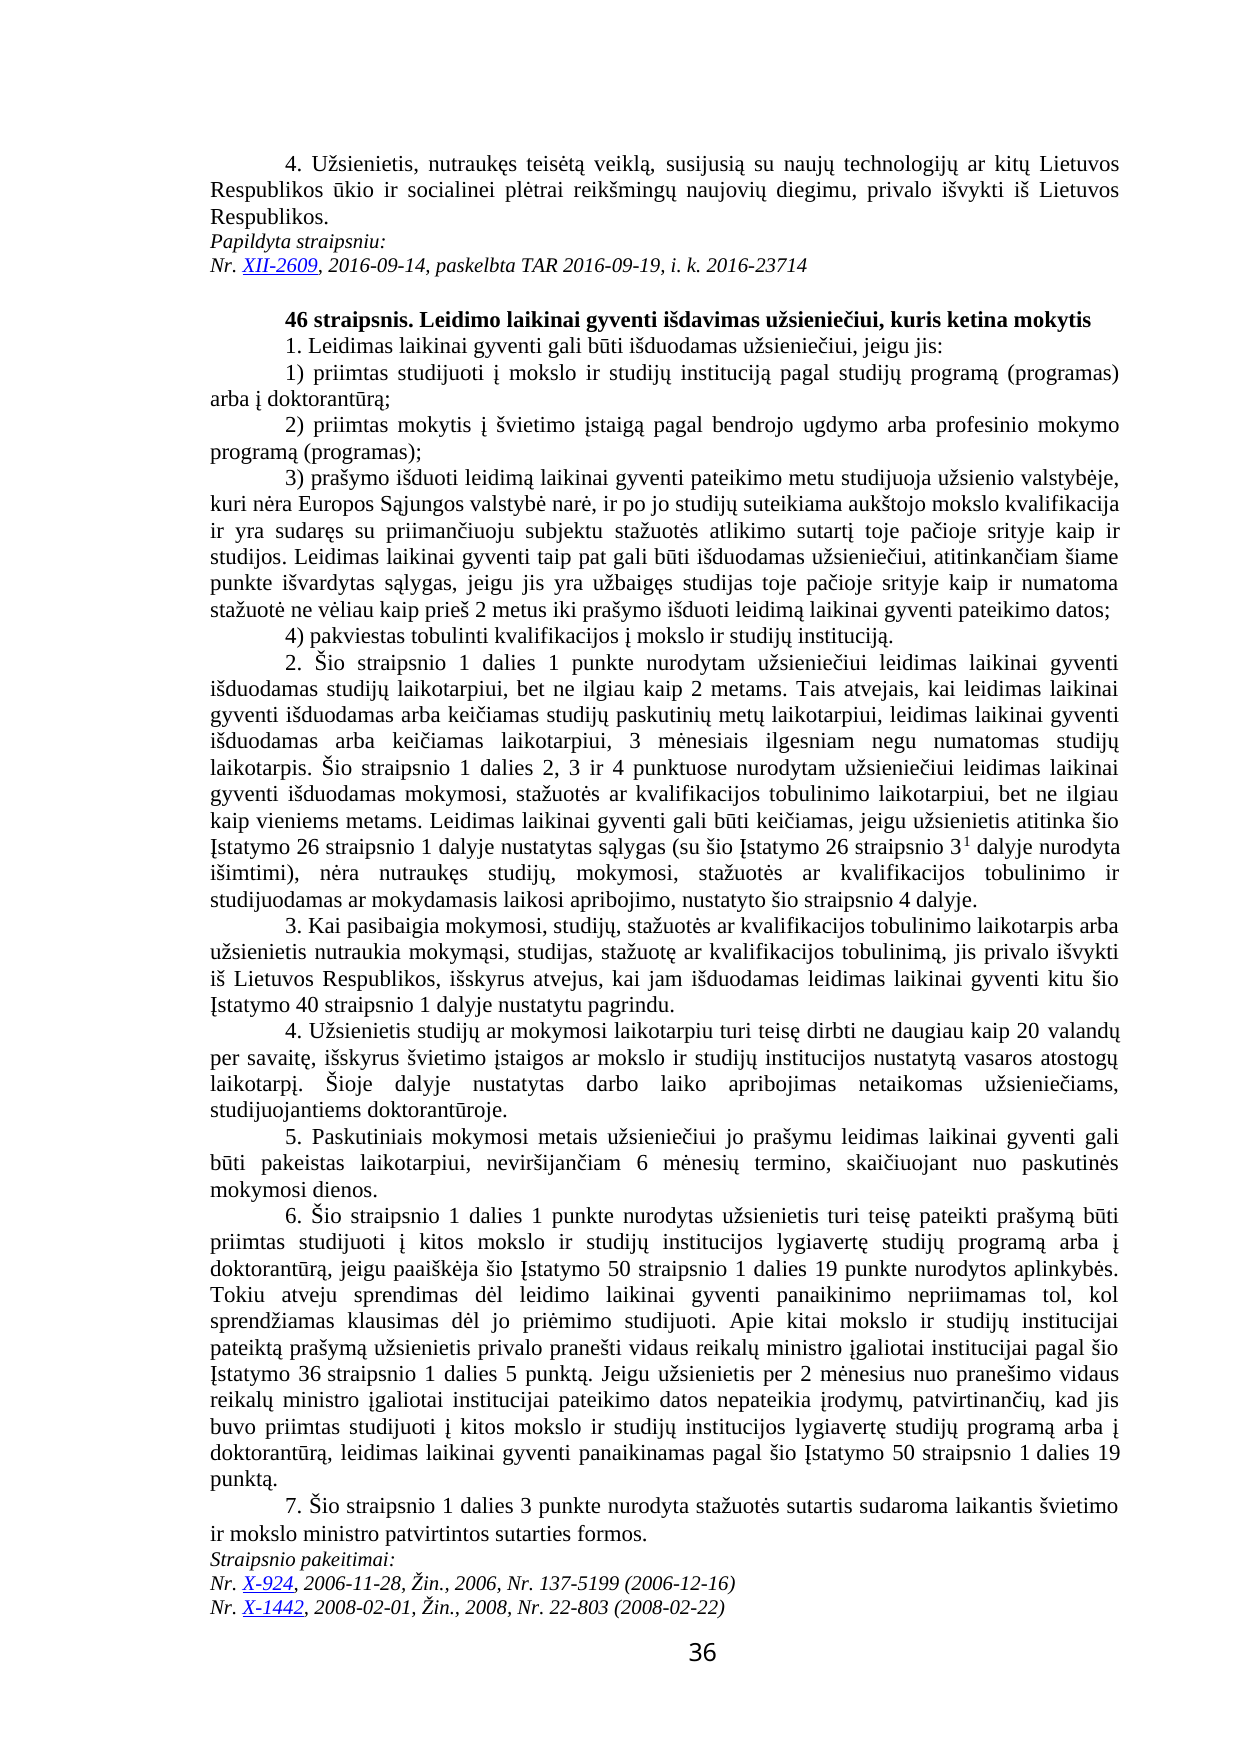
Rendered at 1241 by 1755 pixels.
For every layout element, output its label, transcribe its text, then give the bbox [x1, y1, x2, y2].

text Nr. X-1442, 2008-02-01, Žin., 2008, Nr. 22-803 (2008-02-22) [210, 1595, 1120, 1619]
text Straipsnio pakeitimai: [210, 1547, 1120, 1571]
text 4. Užsienietis, nutraukęs teisėtą veiklą, susijusią su naujų technologijų ar kitų Lietuvos Respublikos ūkio ir socialinei plėtrai reikšmingų naujovių diegimu, privalo išvykti iš Lietuvos Respublikos. [210, 150, 1120, 229]
text Nr. X-924, 2006-11-28, Žin., 2006, Nr. 137-5199 (2006-12-16) [210, 1571, 1120, 1595]
text 2. Šio straipsnio 1 dalies 1 punkte nurodytam užsieniečiui leidimas laikinai gyventi išduodamas studijų laikotarpiui, bet ne ilgiau kaip 2 metams. Tais atvejais, kai leidimas laikinai gyventi išduodamas arba keičiamas studijų paskutinių metų laikotarpiui, leidimas laikinai gyventi išduodamas arba keičiamas laikotarpiui, 3 mėnesiais ilgesniam negu numatomas studijų laikotarpis. Šio straipsnio 1 dalies 2, 3 ir 4 punktuose nurodytam užsieniečiui leidimas laikinai gyventi išduodamas mokymosi, stažuotės ar kvalifikacijos tobulinimo laikotarpiui, bet ne ilgiau kaip vieniems metams. Leidimas laikinai gyventi gali būti keičiamas, jeigu užsienietis atitinka šio Įstatymo 26 straipsnio 1 dalyje nustatytas sąlygas (su šio Įstatymo 26 straipsnio 31 dalyje nurodyta išimtimi), nėra nutraukęs studijų, mokymosi, stažuotės ar kvalifikacijos tobulinimo ir studijuodamas ar mokydamasis laikosi apribojimo, nustatyto šio straipsnio 4 dalyje. [210, 648, 1120, 912]
text 2) priimtas mokytis į švietimo įstaigą pagal bendrojo ugdymo arba profesinio mokymo programą (programas); [210, 411, 1120, 464]
text 3) prašymo išduoti leidimą laikinai gyventi pateikimo metu studijuoja užsienio valstybėje, kuri nėra Europos Sąjungos valstybė narė, ir po jo studijų suteikiama aukštojo mokslo kvalifikacija ir yra sudaręs su priimančiuoju subjektu stažuotės atlikimo sutartį toje pačioje srityje kaip ir studijos. Leidimas laikinai gyventi taip pat gali būti išduodamas užsieniečiui, atitinkančiam šiame punkte išvardytas sąlygas, jeigu jis yra užbaigęs studijas toje pačioje srityje kaip ir numatoma stažuotė ne vėliau kaip prieš 2 metus iki prašymo išduoti leidimą laikinai gyventi pateikimo datos; [210, 464, 1120, 622]
text Nr. XII-2609, 2016-09-14, paskelbta TAR 2016-09-19, i. k. 2016-23714 [210, 253, 1120, 277]
text 5. Paskutiniais mokymosi metais užsieniečiui jo prašymu leidimas laikinai gyventi gali būti pakeistas laikotarpiui, neviršijančiam 6 mėnesių termino, skaičiuojant nuo paskutinės mokymosi dienos. [210, 1123, 1120, 1202]
text 3. Kai pasibaigia mokymosi, studijų, stažuotės ar kvalifikacijos tobulinimo laikotarpis arba užsienietis nutraukia mokymąsi, studijas, stažuotę ar kvalifikacijos tobulinimą, jis privalo išvykti iš Lietuvos Respublikos, išskyrus atvejus, kai jam išduodamas leidimas laikinai gyventi kitu šio Įstatymo 40 straipsnio 1 dalyje nustatytu pagrindu. [210, 912, 1120, 1017]
text 4. Užsienietis studijų ar mokymosi laikotarpiu turi teisę dirbti ne daugiau kaip 20 valandų per savaitę, išskyrus švietimo įstaigos ar mokslo ir studijų institucijos nustatytą vasaros atostogų laikotarpį. Šioje dalyje nustatytas darbo laiko apribojimas netaikomas užsieniečiams, studijuojantiems doktorantūroje. [210, 1017, 1120, 1123]
text 46 straipsnis. Leidimo laikinai gyventi išdavimas užsieniečiui, kuris ketina mokytis [210, 306, 1120, 332]
text 4) pakviestas tobulinti kvalifikacijos į mokslo ir studijų instituciją. [210, 622, 1120, 648]
text 1. Leidimas laikinai gyventi gali būti išduodamas užsieniečiui, jeigu jis: [210, 332, 1120, 359]
text 6. Šio straipsnio 1 dalies 1 punkte nurodytas užsienietis turi teisę pateikti prašymą būti priimtas studijuoti į kitos mokslo ir studijų institucijos lygiavertę studijų programą arba į doktorantūrą, jeigu paaiškėja šio Įstatymo 50 straipsnio 1 dalies 19 punkte nurodytos aplinkybės. Tokiu atveju sprendimas dėl leidimo laikinai gyventi panaikinimo nepriimamas tol, kol sprendžiamas klausimas dėl jo priėmimo studijuoti. Apie kitai mokslo ir studijų institucijai pateiktą prašymą užsienietis privalo pranešti vidaus reikalų ministro įgaliotai institucijai pagal šio Įstatymo 36 straipsnio 1 dalies 5 punktą. Jeigu užsienietis per 2 mėnesius nuo pranešimo vidaus reikalų ministro įgaliotai institucijai pateikimo datos nepateikia įrodymų, patvirtinančių, kad jis buvo priimtas studijuoti į kitos mokslo ir studijų institucijos lygiavertę studijų programą arba į doktorantūrą, leidimas laikinai gyventi panaikinamas pagal šio Įstatymo 50 straipsnio 1 dalies 19 punktą. [210, 1202, 1120, 1492]
text 1) priimtas studijuoti į mokslo ir studijų instituciją pagal studijų programą (programas) arba į doktorantūrą; [210, 359, 1120, 411]
text 7. Šio straipsnio 1 dalies 3 punkte nurodyta stažuotės sutartis sudaroma laikantis švietimo ir mokslo ministro patvirtintos sutarties formos. [210, 1492, 1120, 1547]
text Papildyta straipsniu: [210, 229, 1120, 253]
